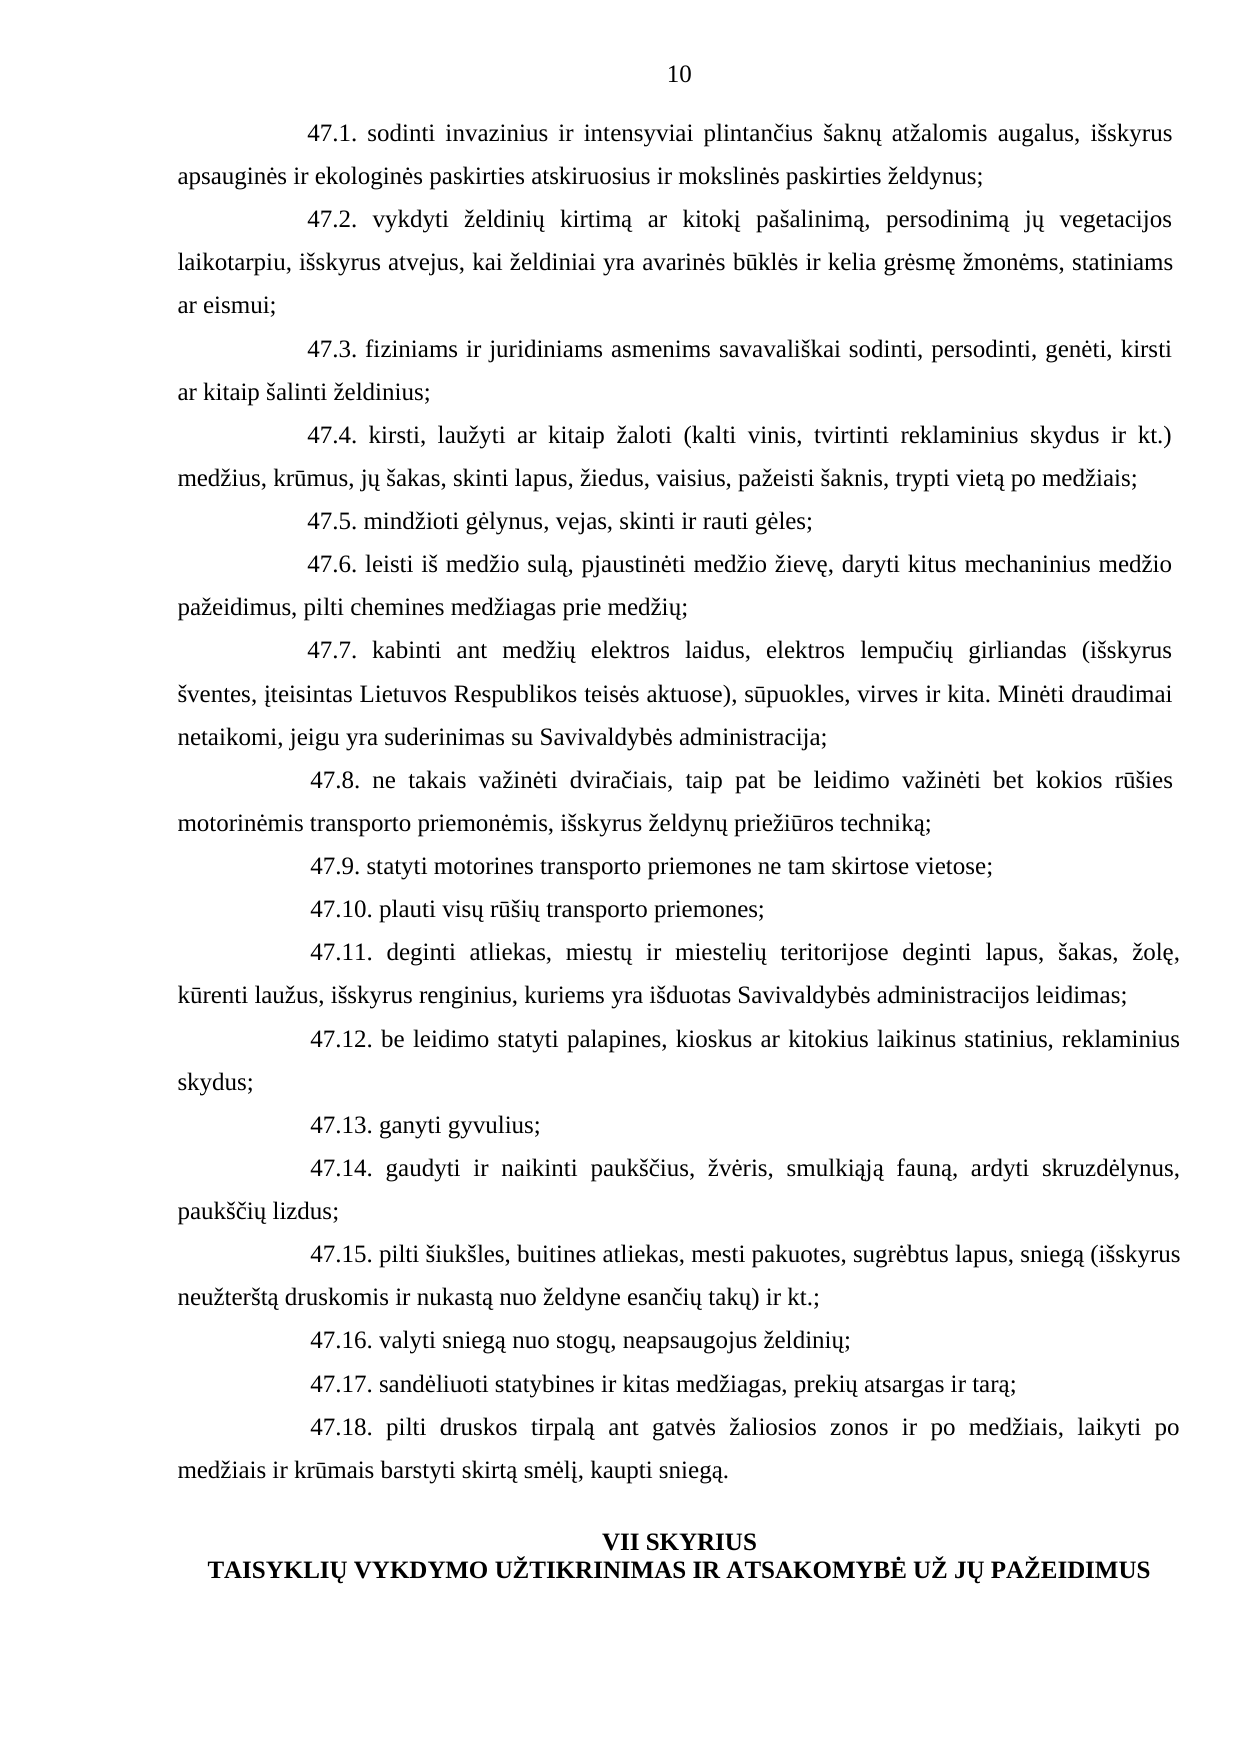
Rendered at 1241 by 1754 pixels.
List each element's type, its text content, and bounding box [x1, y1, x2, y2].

text 47.5. mindžioti gėlynus, vejas, skinti ir rauti gėles; [177, 506, 1173, 535]
text 47.11. deginti atliekas, miestų ir miestelių teritorijose deginti lapus, šakas, žolę, kūrenti laužus, išskyrus renginius, kuriems yra išduotas Savivaldybės administracijos leidimas; [177, 937, 1181, 1009]
text 47.18. pilti druskos tirpalą ant gatvės žaliosios zonos ir po medžiais, laikyti po medžiais ir krūmais barstyti skirtą smėlį, kaupti sniegą. [177, 1412, 1181, 1484]
text 47.3. fiziniams ir juridiniams asmenims savavališkai sodinti, persodinti, genėti, kirsti ar kitaip šalinti želdinius; [177, 334, 1173, 406]
text 47.4. kirsti, laužyti ar kitaip žaloti (kalti vinis, tvirtinti reklaminius skydus ir kt.) medžius, krūmus, jų šakas, skinti lapus, žiedus, vaisius, pažeisti šaknis, trypti vietą po medžiais; [177, 420, 1173, 492]
text 47.15. pilti šiukšles, buitines atliekas, mesti pakuotes, sugrėbtus lapus, sniegą (išskyrus neužterštą druskomis ir nukastą nuo želdyne esančių takų) ir kt.; [177, 1239, 1181, 1311]
text 47.8. ne takais važinėti dviračiais, taip pat be leidimo važinėti bet kokios rūšies motorinėmis transporto priemonėmis, išskyrus želdynų priežiūros techniką; [177, 765, 1173, 837]
text 47.6. leisti iš medžio sulą, pjaustinėti medžio žievę, daryti kitus mechaninius medžio pažeidimus, pilti chemines medžiagas prie medžių; [177, 549, 1173, 621]
text 47.7. kabinti ant medžių elektros laidus, elektros lempučių girliandas (išskyrus šventes, įteisintas Lietuvos Respublikos teisės aktuose), sūpuokles, virves ir kita. Minėti draudimai netaikomi, jeigu yra suderinimas su Savivaldybės administracija; [177, 636, 1173, 751]
text VII SKYRIUS [177, 1527, 1181, 1556]
text 47.14. gaudyti ir naikinti paukščius, žvėris, smulkiąją fauną, ardyti skruzdėlynus, paukščių lizdus; [177, 1153, 1181, 1225]
text 47.2. vykdyti želdinių kirtimą ar kitokį pašalinimą, persodinimą jų vegetacijos laikotarpiu, išskyrus atvejus, kai želdiniai yra avarinės būklės ir kelia grėsmę žmonėms, statiniams ar eismui; [177, 204, 1173, 319]
text 47.13. ganyti gyvulius; [177, 1110, 1181, 1139]
text 47.10. plauti visų rūšių transporto priemones; [177, 894, 1181, 923]
text 47.12. be leidimo statyti palapines, kioskus ar kitokius laikinus statinius, reklaminius skydus; [177, 1024, 1181, 1096]
text 47.17. sandėliuoti statybines ir kitas medžiagas, prekių atsargas ir tarą; [177, 1369, 1181, 1397]
text 47.9. statyti motorines transporto priemones ne tam skirtose vietose; [177, 851, 1181, 880]
text TAISYKLIŲ VYKDYMO UŽTIKRINIMAS IR ATSAKOMYBĖ UŽ JŲ PAŽEIDIMUS [177, 1556, 1181, 1584]
text 47.16. valyti sniegą nuo stogų, neapsaugojus želdinių; [177, 1326, 1181, 1354]
text 47.1. sodinti invazinius ir intensyviai plintančius šaknų atžalomis augalus, išskyrus apsauginės ir ekologinės paskirties atskiruosius ir mokslinės paskirties želdynus; [177, 118, 1173, 190]
